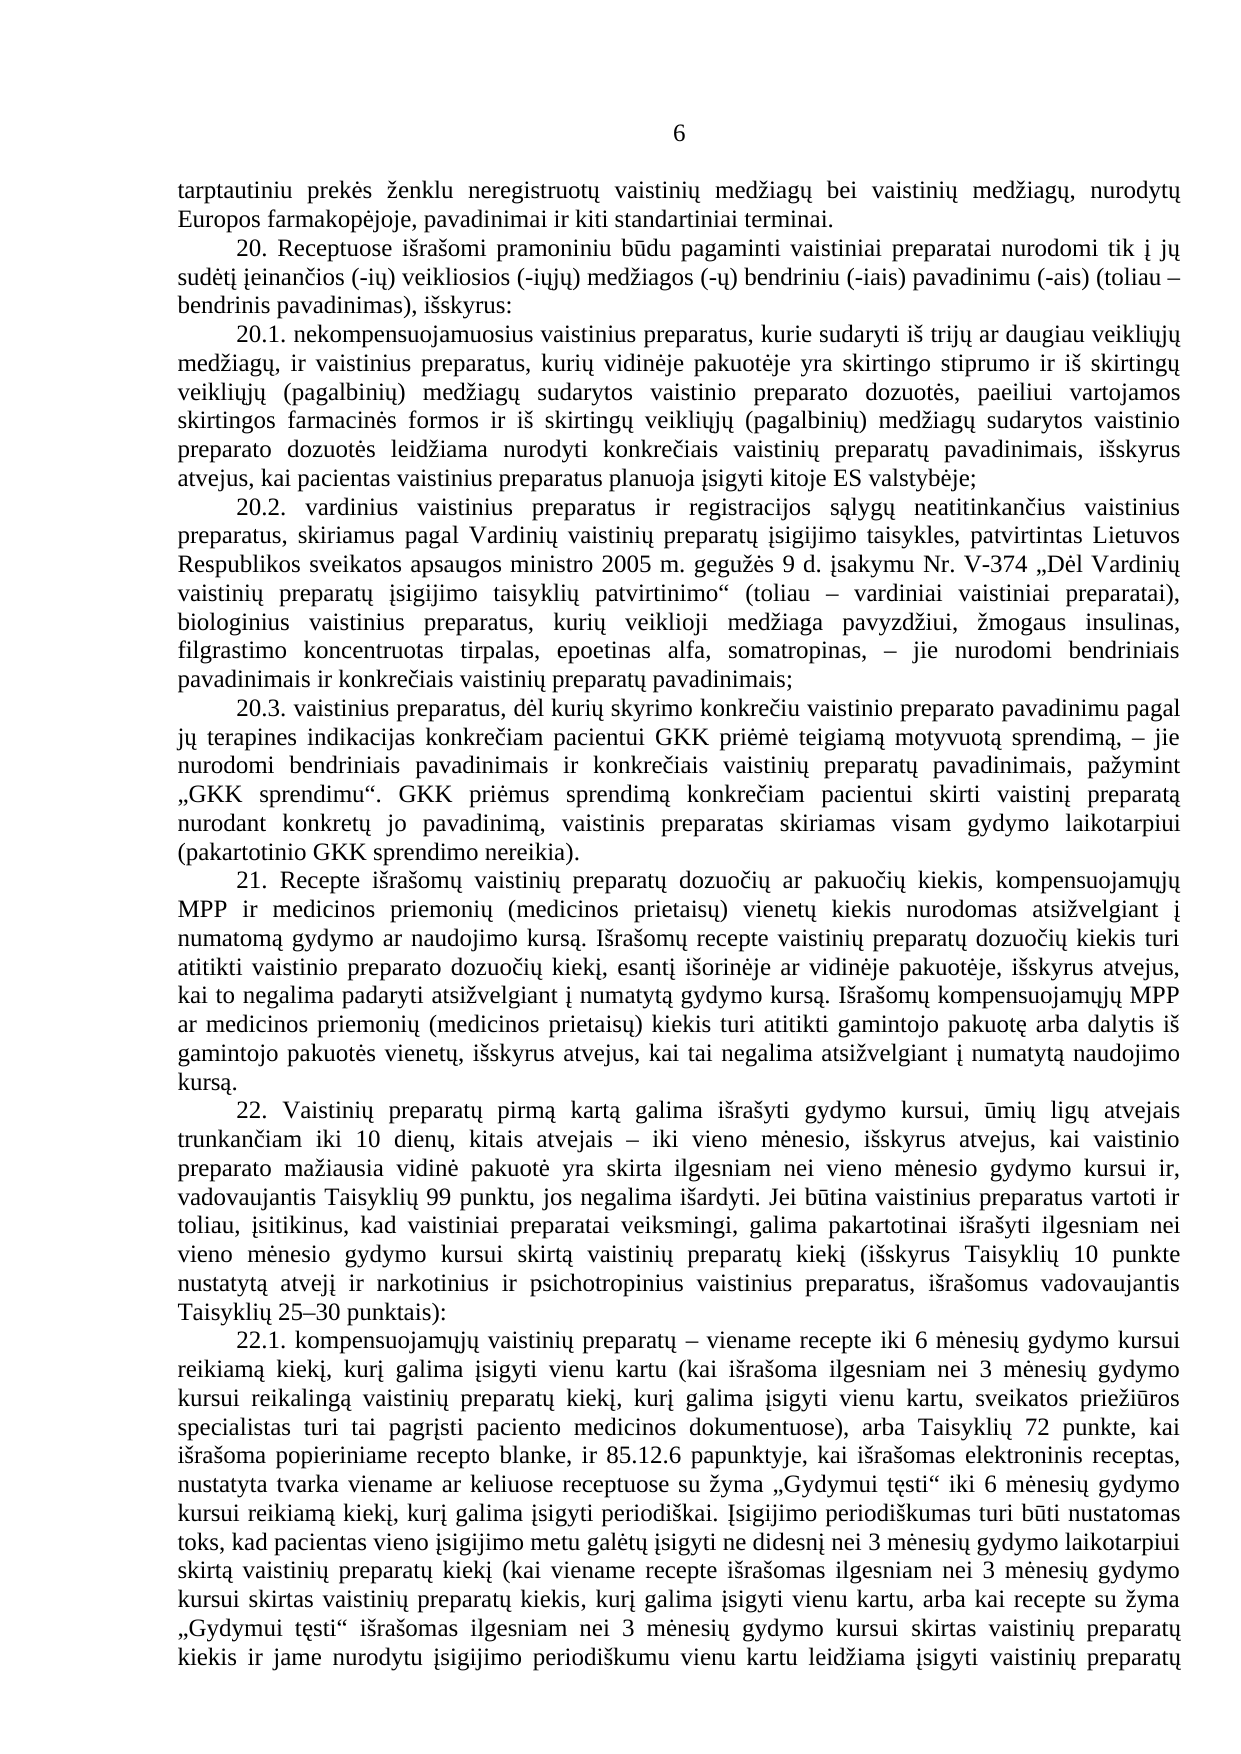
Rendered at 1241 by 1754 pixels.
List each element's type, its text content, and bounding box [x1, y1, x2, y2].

text 20. Receptuose išrašomi pramoniniu būdu pagaminti vaistiniai preparatai nurodomi tik į jų sudėtį įeinančios (-ių) veikliosios (-iųjų) medžiagos (-ų) bendriniu (-iais) pavadinimu (-ais) (toliau – bendrinis pavadinimas), išskyrus: [177, 233, 1181, 319]
text 22.1. kompensuojamųjų vaistinių preparatų – viename recepte iki 6 mėnesių gydymo kursui reikiamą kiekį, kurį galima įsigyti vienu kartu (kai išrašoma ilgesniam nei 3 mėnesių gydymo kursui reikalingą vaistinių preparatų kiekį, kurį galima įsigyti vienu kartu, sveikatos priežiūros specialistas turi tai pagrįsti paciento medicinos dokumentuose), arba Taisyklių 72 punkte, kai išrašoma popieriniame recepto blanke, ir 85.12.6 papunktyje, kai išrašomas elektroninis receptas, nustatyta tvarka viename ar keliuose receptuose su žyma „Gydymui tęsti“ iki 6 mėnesių gydymo kursui reikiamą kiekį, kurį galima įsigyti periodiškai. Įsigijimo periodiškumas turi būti nustatomas toks, kad pacientas vieno įsigijimo metu galėtų įsigyti ne didesnį nei 3 mėnesių gydymo laikotarpiui skirtą vaistinių preparatų kiekį (kai viename recepte išrašomas ilgesniam nei 3 mėnesių gydymo kursui skirtas vaistinių preparatų kiekis, kurį galima įsigyti vienu kartu, arba kai recepte su žyma „Gydymui tęsti“ išrašomas ilgesniam nei 3 mėnesių gydymo kursui skirtas vaistinių preparatų kiekis ir jame nurodytu įsigijimo periodiškumu vienu kartu leidžiama įsigyti vaistinių preparatų [177, 1326, 1181, 1671]
text 21. Recepte išrašomų vaistinių preparatų dozuočių ar pakuočių kiekis, kompensuojamųjų MPP ir medicinos priemonių (medicinos prietaisų) vienetų kiekis nurodomas atsižvelgiant į numatomą gydymo ar naudojimo kursą. Išrašomų recepte vaistinių preparatų dozuočių kiekis turi atitikti vaistinio preparato dozuočių kiekį, esantį išorinėje ar vidinėje pakuotėje, išskyrus atvejus, kai to negalima padaryti atsižvelgiant į numatytą gydymo kursą. Išrašomų kompensuojamųjų MPP ar medicinos priemonių (medicinos prietaisų) kiekis turi atitikti gamintojo pakuotę arba dalytis iš gamintojo pakuotės vienetų, išskyrus atvejus, kai tai negalima atsižvelgiant į numatytą naudojimo kursą. [177, 866, 1181, 1096]
text 20.2. vardinius vaistinius preparatus ir registracijos sąlygų neatitinkančius vaistinius preparatus, skiriamus pagal Vardinių vaistinių preparatų įsigijimo taisykles, patvirtintas Lietuvos Respublikos sveikatos apsaugos ministro 2005 m. gegužės 9 d. įsakymu Nr. V-374 „Dėl Vardinių vaistinių preparatų įsigijimo taisyklių patvirtinimo“ (toliau – vardiniai vaistiniai preparatai), biologinius vaistinius preparatus, kurių veiklioji medžiaga pavyzdžiui, žmogaus insulinas, filgrastimo koncentruotas tirpalas, epoetinas alfa, somatropinas, – jie nurodomi bendriniais pavadinimais ir konkrečiais vaistinių preparatų pavadinimais; [177, 492, 1181, 693]
text 20.3. vaistinius preparatus, dėl kurių skyrimo konkrečiu vaistinio preparato pavadinimu pagal jų terapines indikacijas konkrečiam pacientui GKK priėmė teigiamą motyvuotą sprendimą, – jie nurodomi bendriniais pavadinimais ir konkrečiais vaistinių preparatų pavadinimais, pažymint „GKK sprendimu“. GKK priėmus sprendimą konkrečiam pacientui skirti vaistinį preparatą nurodant konkretų jo pavadinimą, vaistinis preparatas skiriamas visam gydymo laikotarpiui (pakartotinio GKK sprendimo nereikia). [177, 693, 1181, 866]
text 20.1. nekompensuojamuosius vaistinius preparatus, kurie sudaryti iš trijų ar daugiau veikliųjų medžiagų, ir vaistinius preparatus, kurių vidinėje pakuotėje yra skirtingo stiprumo ir iš skirtingų veikliųjų (pagalbinių) medžiagų sudarytos vaistinio preparato dozuotės, paeiliui vartojamos skirtingos farmacinės formos ir iš skirtingų veikliųjų (pagalbinių) medžiagų sudarytos vaistinio preparato dozuotės leidžiama nurodyti konkrečiais vaistinių preparatų pavadinimais, išskyrus atvejus, kai pacientas vaistinius preparatus planuoja įsigyti kitoje ES valstybėje; [177, 319, 1181, 492]
text tarptautiniu prekės ženklu neregistruotų vaistinių medžiagų bei vaistinių medžiagų, nurodytų Europos farmakopėjoje, pavadinimai ir kiti standartiniai terminai. [177, 176, 1181, 233]
text 22. Vaistinių preparatų pirmą kartą galima išrašyti gydymo kursui, ūmių ligų atvejais trunkančiam iki 10 dienų, kitais atvejais – iki vieno mėnesio, išskyrus atvejus, kai vaistinio preparato mažiausia vidinė pakuotė yra skirta ilgesniam nei vieno mėnesio gydymo kursui ir, vadovaujantis Taisyklių 99 punktu, jos negalima išardyti. Jei būtina vaistinius preparatus vartoti ir toliau, įsitikinus, kad vaistiniai preparatai veiksmingi, galima pakartotinai išrašyti ilgesniam nei vieno mėnesio gydymo kursui skirtą vaistinių preparatų kiekį (išskyrus Taisyklių 10 punkte nustatytą atvejį ir narkotinius ir psichotropinius vaistinius preparatus, išrašomus vadovaujantis Taisyklių 25–30 punktais): [177, 1096, 1181, 1326]
